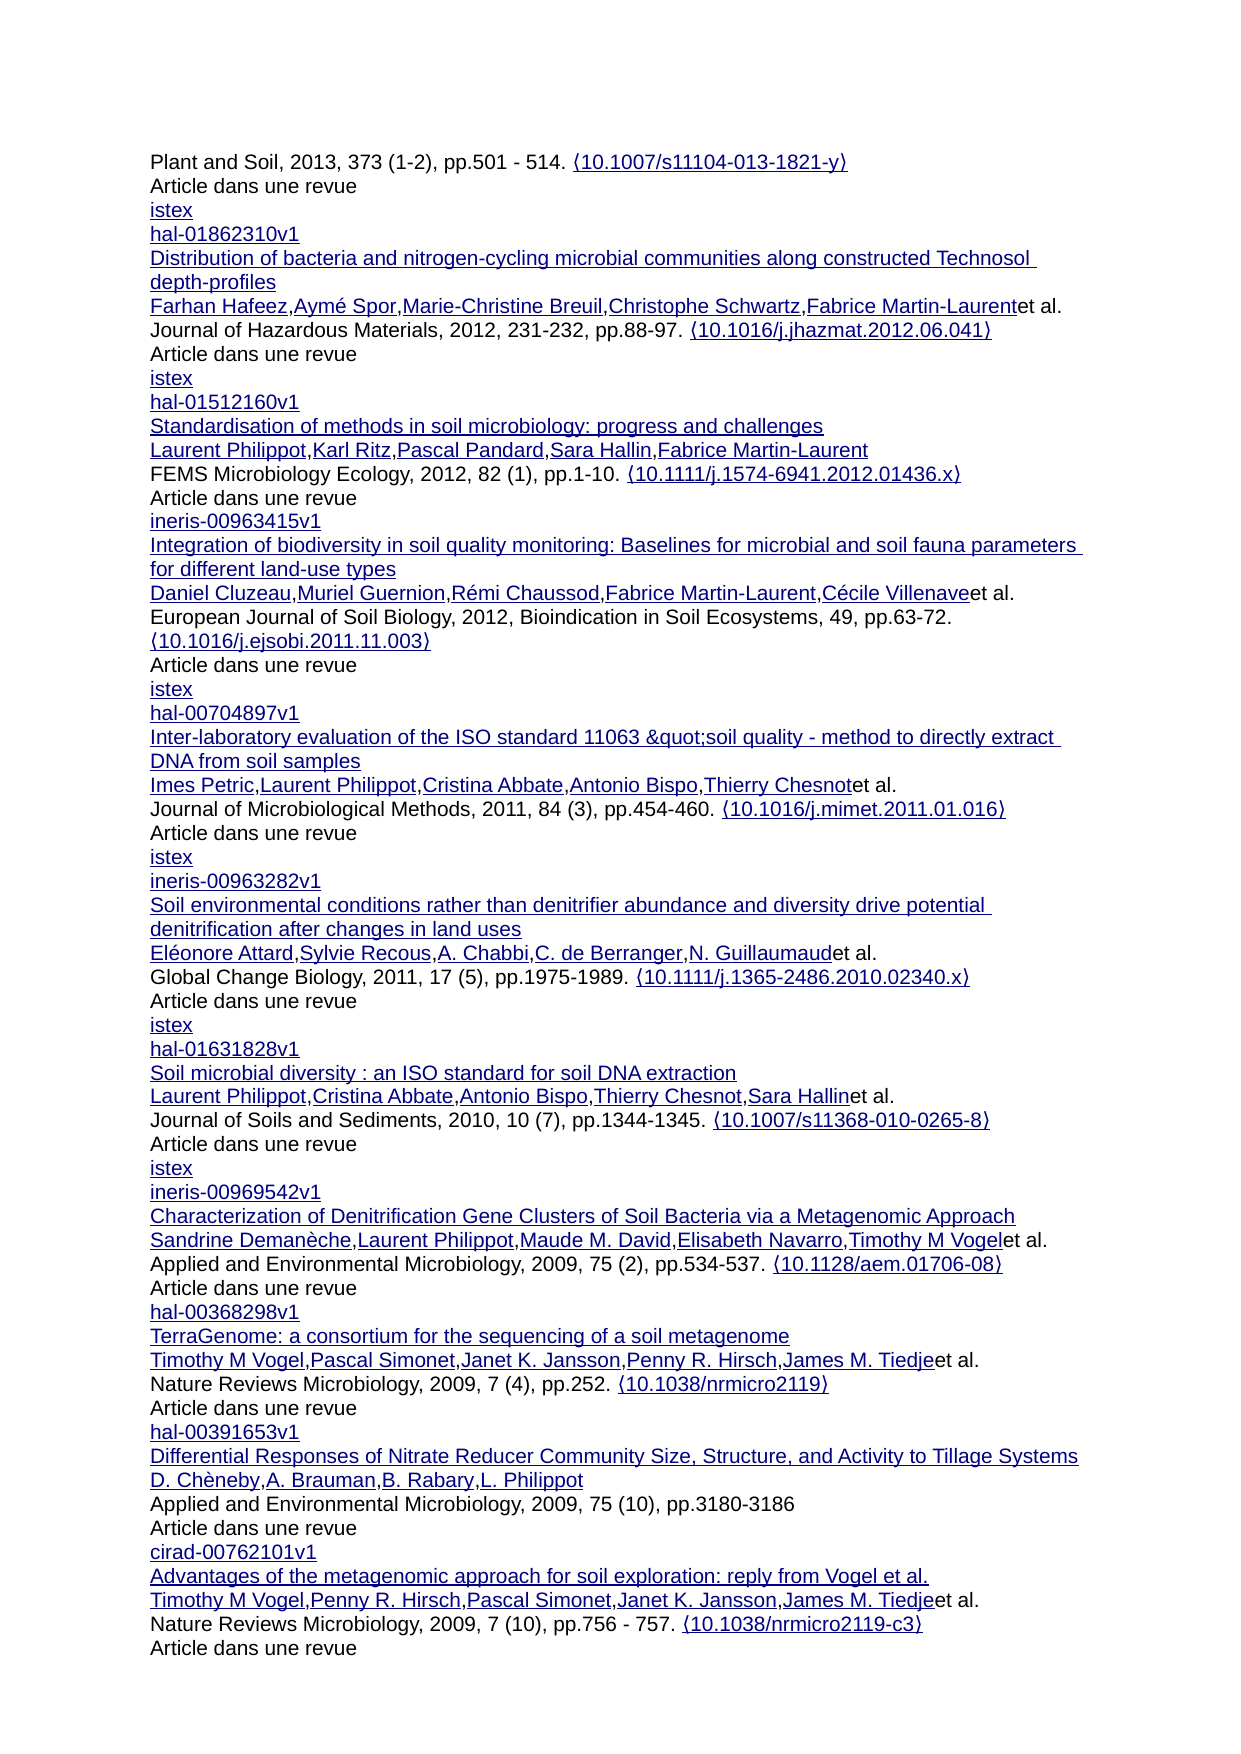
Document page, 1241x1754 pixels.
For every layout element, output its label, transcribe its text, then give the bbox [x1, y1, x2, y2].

table_cell Inter-laboratory evaluation of the ISO standard 11063 &quot;soil quality - method to directly extract DNA from soil samples Imes Petric,Laurent Philippot,Cristina Abbate,Antonio Bispo,Thierry Chesnotet al. Journal of Microbiological Methods, 2011, 84 (3), pp.454-460. ⟨10.1016/j.mimet.2011.01.016⟩ Article dans une revue istex ineris-00963282v1 [150, 725, 1090, 893]
table_cell Soil microbial diversity : an ISO standard for soil DNA extraction Laurent Philippot,Cristina Abbate,Antonio Bispo,Thierry Chesnot,Sara Hallinet al. Journal of Soils and Sediments, 2010, 10 (7), pp.1344-1345. ⟨10.1007/s11368-010-0265-8⟩ Article dans une revue istex ineris-00969542v1 [150, 1060, 1090, 1204]
table_cell Characterization of Denitrification Gene Clusters of Soil Bacteria via a Metagenomic Approach Sandrine Demanèche,Laurent Philippot,Maude M. David,Elisabeth Navarro,Timothy M Vogelet al. Applied and Environmental Microbiology, 2009, 75 (2), pp.534-537. ⟨10.1128/aem.01706-08⟩ Article dans une revue hal-00368298v1 [150, 1204, 1090, 1324]
table_cell Differential Responses of Nitrate Reducer Community Size, Structure, and Activity to Tillage Systems D. Chèneby,A. Brauman,B. Rabary,L. Philippot Applied and Environmental Microbiology, 2009, 75 (10), pp.3180-3186 Article dans une revue cirad-00762101v1 [150, 1444, 1090, 1563]
table_cell TerraGenome: a consortium for the sequencing of a soil metagenome Timothy M Vogel,Pascal Simonet,Janet K. Jansson,Penny R. Hirsch,James M. Tiedjeet al. Nature Reviews Microbiology, 2009, 7 (4), pp.252. ⟨10.1038/nrmicro2119⟩ Article dans une revue hal-00391653v1 [150, 1324, 1090, 1444]
table_cell Plant and Soil, 2013, 373 (1-2), pp.501 - 514. ⟨10.1007/s11104-013-1821-y⟩ Article dans une revue istex hal-01862310v1 [150, 150, 1090, 246]
table_cell Standardisation of methods in soil microbiology: progress and challenges Laurent Philippot,Karl Ritz,Pascal Pandard,Sara Hallin,Fabrice Martin-Laurent FEMS Microbiology Ecology, 2012, 82 (1), pp.1-10. ⟨10.1111/j.1574-6941.2012.01436.x⟩ Article dans une revue ineris-00963415v1 [150, 414, 1090, 533]
table_cell Soil environmental conditions rather than denitrifier abundance and diversity drive potential denitrification after changes in land uses Eléonore Attard,Sylvie Recous,A. Chabbi,C. de Berranger,N. Guillaumaudet al. Global Change Biology, 2011, 17 (5), pp.1975-1989. ⟨10.1111/j.1365-2486.2010.02340.x⟩ Article dans une revue istex hal-01631828v1 [150, 893, 1090, 1060]
table_cell Advantages of the metagenomic approach for soil exploration: reply from Vogel et al. Timothy M Vogel,Penny R. Hirsch,Pascal Simonet,Janet K. Jansson,James M. Tiedjeet al. Nature Reviews Microbiology, 2009, 7 (10), pp.756 - 757. ⟨10.1038/nrmicro2119-c3⟩ Article dans une revue [150, 1564, 1090, 1659]
table_cell Integration of biodiversity in soil quality monitoring: Baselines for microbial and soil fauna parameters for different land-use types Daniel Cluzeau,Muriel Guernion,Rémi Chaussod,Fabrice Martin-Laurent,Cécile Villenaveet al. European Journal of Soil Biology, 2012, Bioindication in Soil Ecosystems, 49, pp.63-72. ⟨10.1016/j.ejsobi.2011.11.003⟩ Article dans une revue istex hal-00704897v1 [150, 533, 1090, 725]
table_cell Distribution of bacteria and nitrogen-cycling microbial communities along constructed Technosol depth-profiles Farhan Hafeez,Aymé Spor,Marie-Christine Breuil,Christophe Schwartz,Fabrice Martin-Laurentet al. Journal of Hazardous Materials, 2012, 231-232, pp.88-97. ⟨10.1016/j.jhazmat.2012.06.041⟩ Article dans une revue istex hal-01512160v1 [150, 246, 1090, 413]
